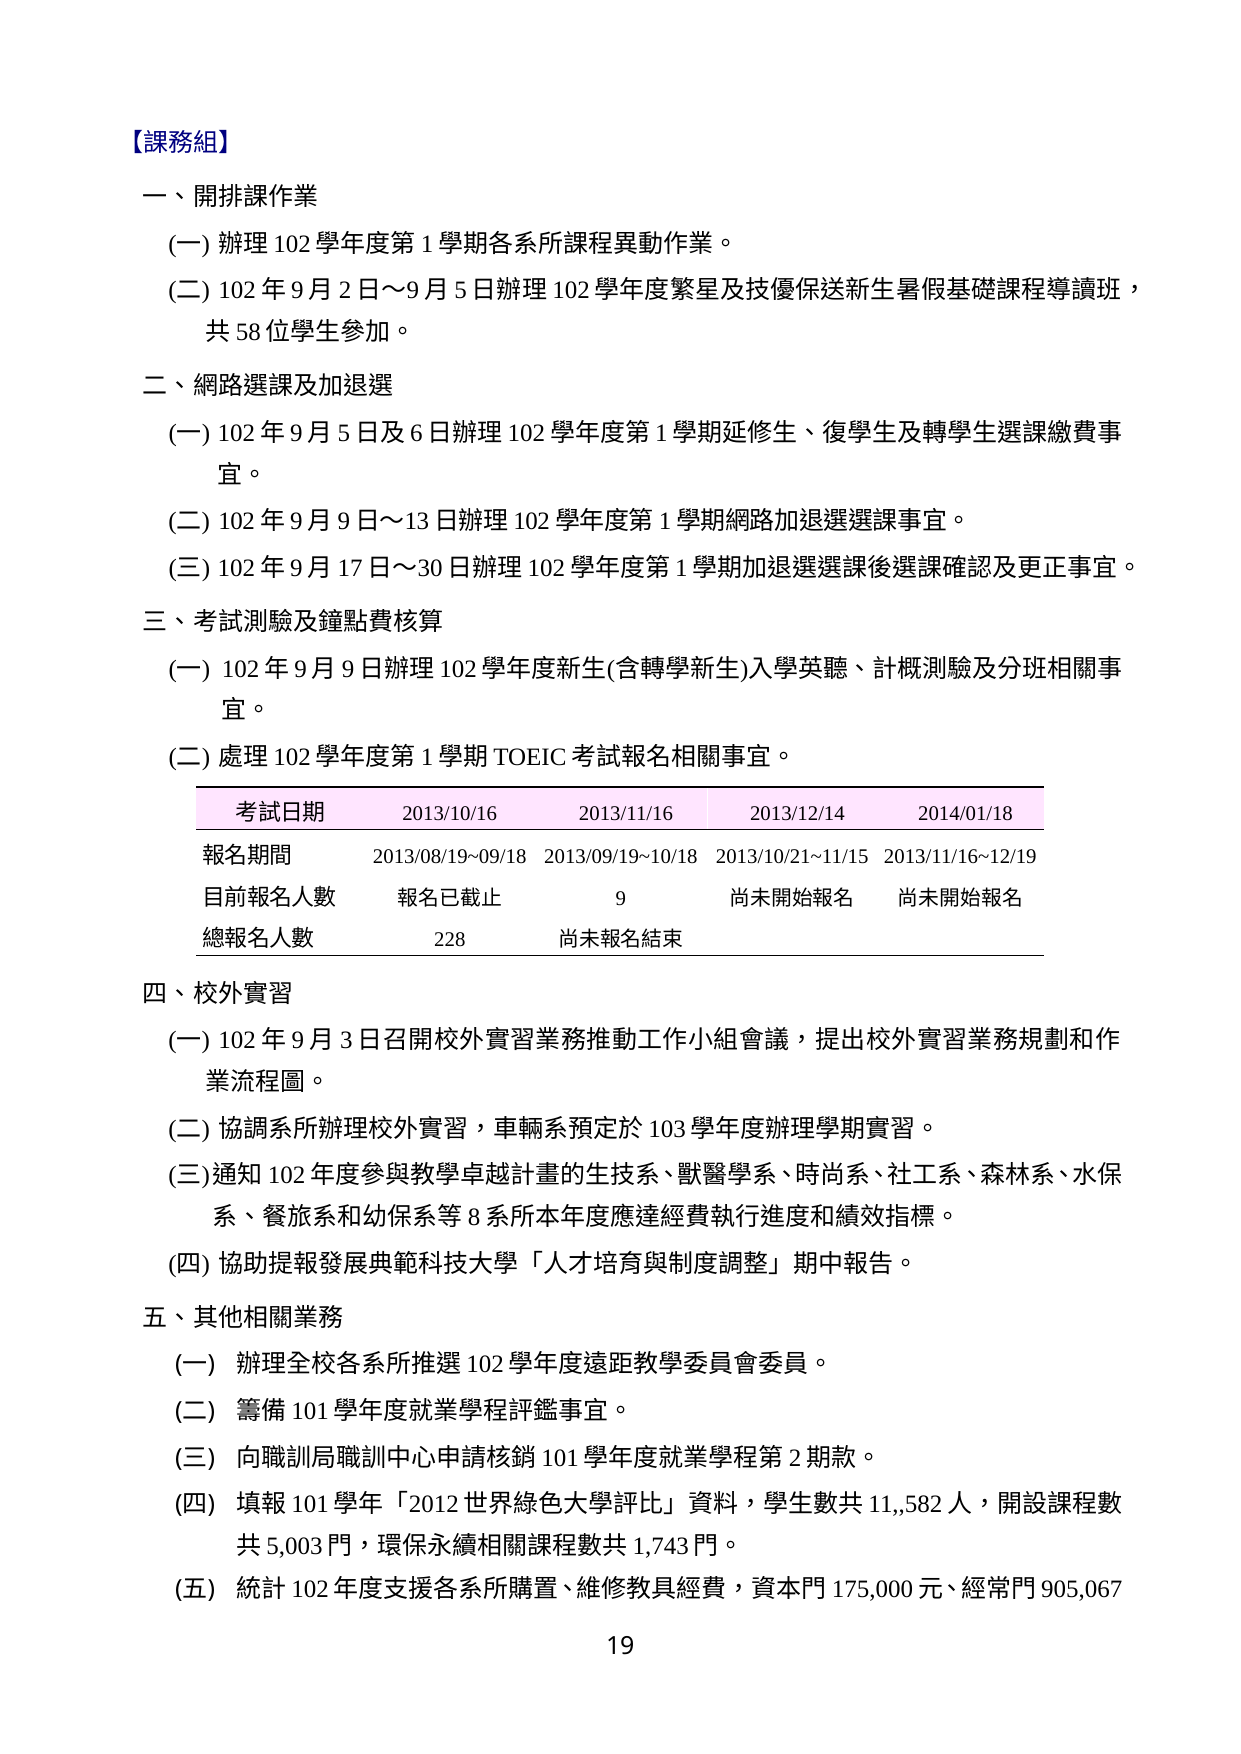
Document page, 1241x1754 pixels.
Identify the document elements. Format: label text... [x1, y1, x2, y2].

table_cell 尚未報名結束 [534, 914, 707, 955]
table_cell 報名已截止 [365, 872, 534, 913]
table_cell 2013/09/19~10/18 [534, 830, 707, 872]
list 籌備101學年度就業學程評鑑事宜。 [175, 1386, 1122, 1428]
list 考試測驗及鐘點費核算 [142, 597, 1122, 639]
list 102年9月9日〜13日辦理102學年度第1學期網路加退選選課事宜。 [168, 496, 1122, 538]
list 開排課作業 [142, 172, 1122, 214]
list 102年9月17日〜30日辦理102學年度第1學期加退選選課後選課確認及更正事宜。 [168, 543, 1122, 585]
list 協助提報發展典範科技大學「人才培育與制度調整」期中報告。 [168, 1239, 1122, 1280]
table_header 2014/01/18 [876, 788, 1044, 829]
list 通知102年度參與教學卓越計畫的生技系、獸醫學系、時尚系、社工系、森林系、水保系、餐旅系和幼保系等8系所本年度應達經費執行進度和績效指標。 [168, 1150, 1122, 1234]
list 102年9月5日及6日辦理102學年度第1學期延修生、復學生及轉學生選課繳費事宜。 [168, 408, 1122, 491]
table_cell 2013/11/16~12/19 [876, 830, 1044, 872]
list 其他相關業務 [142, 1293, 1122, 1334]
list 處理102學年度第1學期TOEIC考試報名相關事宜。 [168, 732, 1122, 774]
list 校外實習 [142, 969, 1122, 1010]
text 【課務組】 [118, 118, 1122, 160]
list 網路選課及加退選 [142, 361, 1122, 403]
table_cell 目前報名人數 [196, 872, 365, 913]
table_cell 9 [534, 872, 707, 913]
table_header 2013/12/14 [708, 788, 876, 829]
list 填報101學年「2012世界綠色大學評比」資料，學生數共11,,582人，開設課程數共5,003門，環保永續相關課程數共1,743門。 [175, 1479, 1122, 1563]
table_cell [876, 914, 1044, 955]
table_cell 尚未開始報名 [876, 872, 1044, 913]
list 辦理102學年度第1學期各系所課程異動作業。 [168, 219, 1122, 261]
list 向職訓局職訓中心申請核銷101學年度就業學程第2期款。 [175, 1433, 1122, 1474]
list 統計102年度支援各系所購置、維修教具經費，資本門175,000元、經常門905,067元。 [175, 1568, 1122, 1605]
table_cell 2013/10/21~11/15 [708, 830, 876, 872]
list 102年9月2日〜9月5日辦理102學年度繁星及技優保送新生暑假基礎課程導讀班，共58位學生參加。 [168, 266, 1122, 349]
list 102年9月3日召開校外實習業務推動工作小組會議，提出校外實習業務規劃和作業流程圖。 [168, 1015, 1122, 1099]
table_cell 尚未開始報名 [708, 872, 876, 913]
list 辦理全校各系所推選102學年度遠距教學委員會委員。 [175, 1339, 1122, 1381]
list 102年9月9日辦理102學年度新生(含轉學新生)入學英聽、計概測驗及分班相關事宜。 [168, 644, 1122, 727]
table_header 考試日期 [196, 788, 365, 829]
list 協調系所辦理校外實習，車輛系預定於103學年度辦理學期實習。 [168, 1104, 1122, 1145]
table_header 2013/11/16 [534, 788, 707, 829]
table_cell [708, 914, 876, 955]
table_cell 228 [365, 914, 534, 955]
table_cell 總報名人數 [196, 914, 365, 955]
table_header 2013/10/16 [365, 788, 534, 829]
table_cell 報名期間 [196, 830, 365, 872]
table_cell 2013/08/19~09/18 [365, 830, 534, 872]
